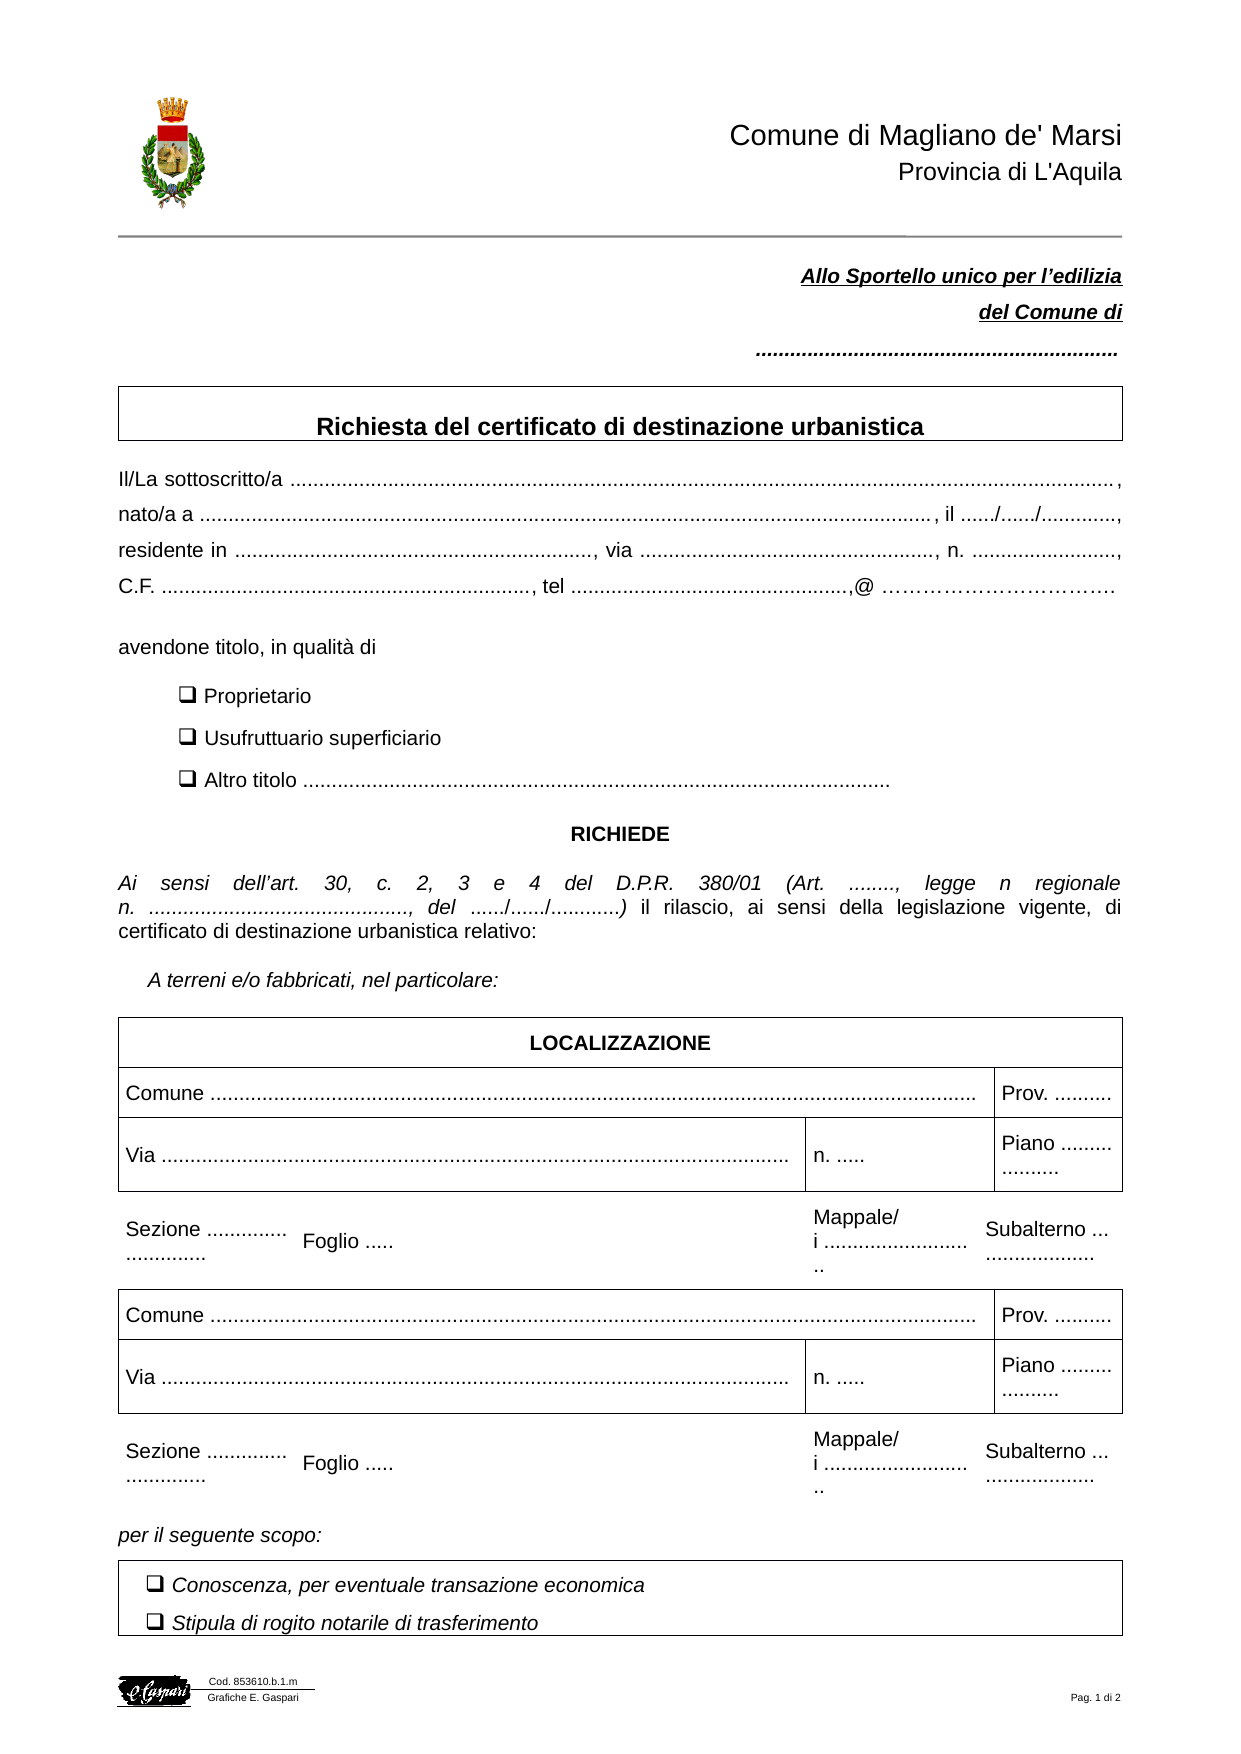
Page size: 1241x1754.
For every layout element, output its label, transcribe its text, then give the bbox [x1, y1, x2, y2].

table_header Richiesta del certificato di destinazione urbanistica [119, 387, 1122, 440]
table_cell n. ..... [806, 1340, 994, 1413]
table_cell Foglio ..... [295, 1414, 806, 1511]
table_cell Piano ................... [995, 1118, 1122, 1191]
table_cell Via ............................................................................................................. [119, 1118, 805, 1191]
table_cell Sezione ............................ [118, 1192, 295, 1289]
text  Proprietario [177, 683, 1122, 708]
table_cell Foglio ..... [295, 1192, 806, 1289]
table_cell Comune ..................................................................................................................................... [119, 1290, 994, 1339]
table_cell Mappale/i ........................... [806, 1414, 978, 1511]
text Provincia di L'Aquila [224, 157, 1122, 185]
text Il/La sottoscritto/a ..............................................................................................................................................., nato/a a ..............................................................................................................................., il ....../....../............., residente in .............................................................., via ..................................................., n. ........................., C.F. ................................................................, tel ................................................,@ ……………………………. [118, 466, 1122, 598]
text  Usufruttuario superficiario [177, 725, 1122, 750]
picture [122, 87, 224, 219]
text del Comune di [118, 300, 1122, 324]
text Comune di Magliano de' Marsi [224, 118, 1122, 152]
table_cell Prov. .......... [995, 1290, 1122, 1339]
text Ai sensi dell’art. 30, c. 2, 3 e 4 del D.P.R. 380/01 (Art. ........, legge n regionale n. ............................................., del ....../....../............) il rilascio, ai sensi della legislazione vigente, di certificato di destinazione urbanistica relativo: [118, 871, 1122, 943]
picture [117, 1674, 191, 1706]
text ............................................................... [756, 337, 1122, 361]
table_cell Piano ................... [995, 1340, 1122, 1413]
table_cell Via ............................................................................................................. [119, 1340, 805, 1413]
table_cell Prov. .......... [995, 1068, 1122, 1117]
text RICHIEDE [118, 822, 1122, 846]
table_cell n. ..... [806, 1118, 994, 1191]
text A terreni e/o fabbricati, nel particolare: [148, 968, 1122, 992]
table_header LOCALIZZAZIONE [119, 1018, 1122, 1067]
table_cell Mappale/i ........................... [806, 1192, 978, 1289]
table_cell Subalterno ...................... [978, 1192, 1122, 1289]
text avendone titolo, in qualità di [118, 635, 1122, 659]
table_cell Comune ..................................................................................................................................... [119, 1068, 994, 1117]
table_cell Subalterno ...................... [978, 1414, 1122, 1511]
text Allo Sportello unico per l’edilizia [118, 264, 1122, 288]
text  Altro titolo ...................................................................................................... [177, 768, 1122, 792]
table_header  Conoscenza, per eventuale transazione economica  Stipula di rogito notarile di trasferimento [119, 1561, 1122, 1635]
text per il seguente scopo: [118, 1523, 1122, 1547]
table_cell Sezione ............................ [118, 1414, 295, 1511]
